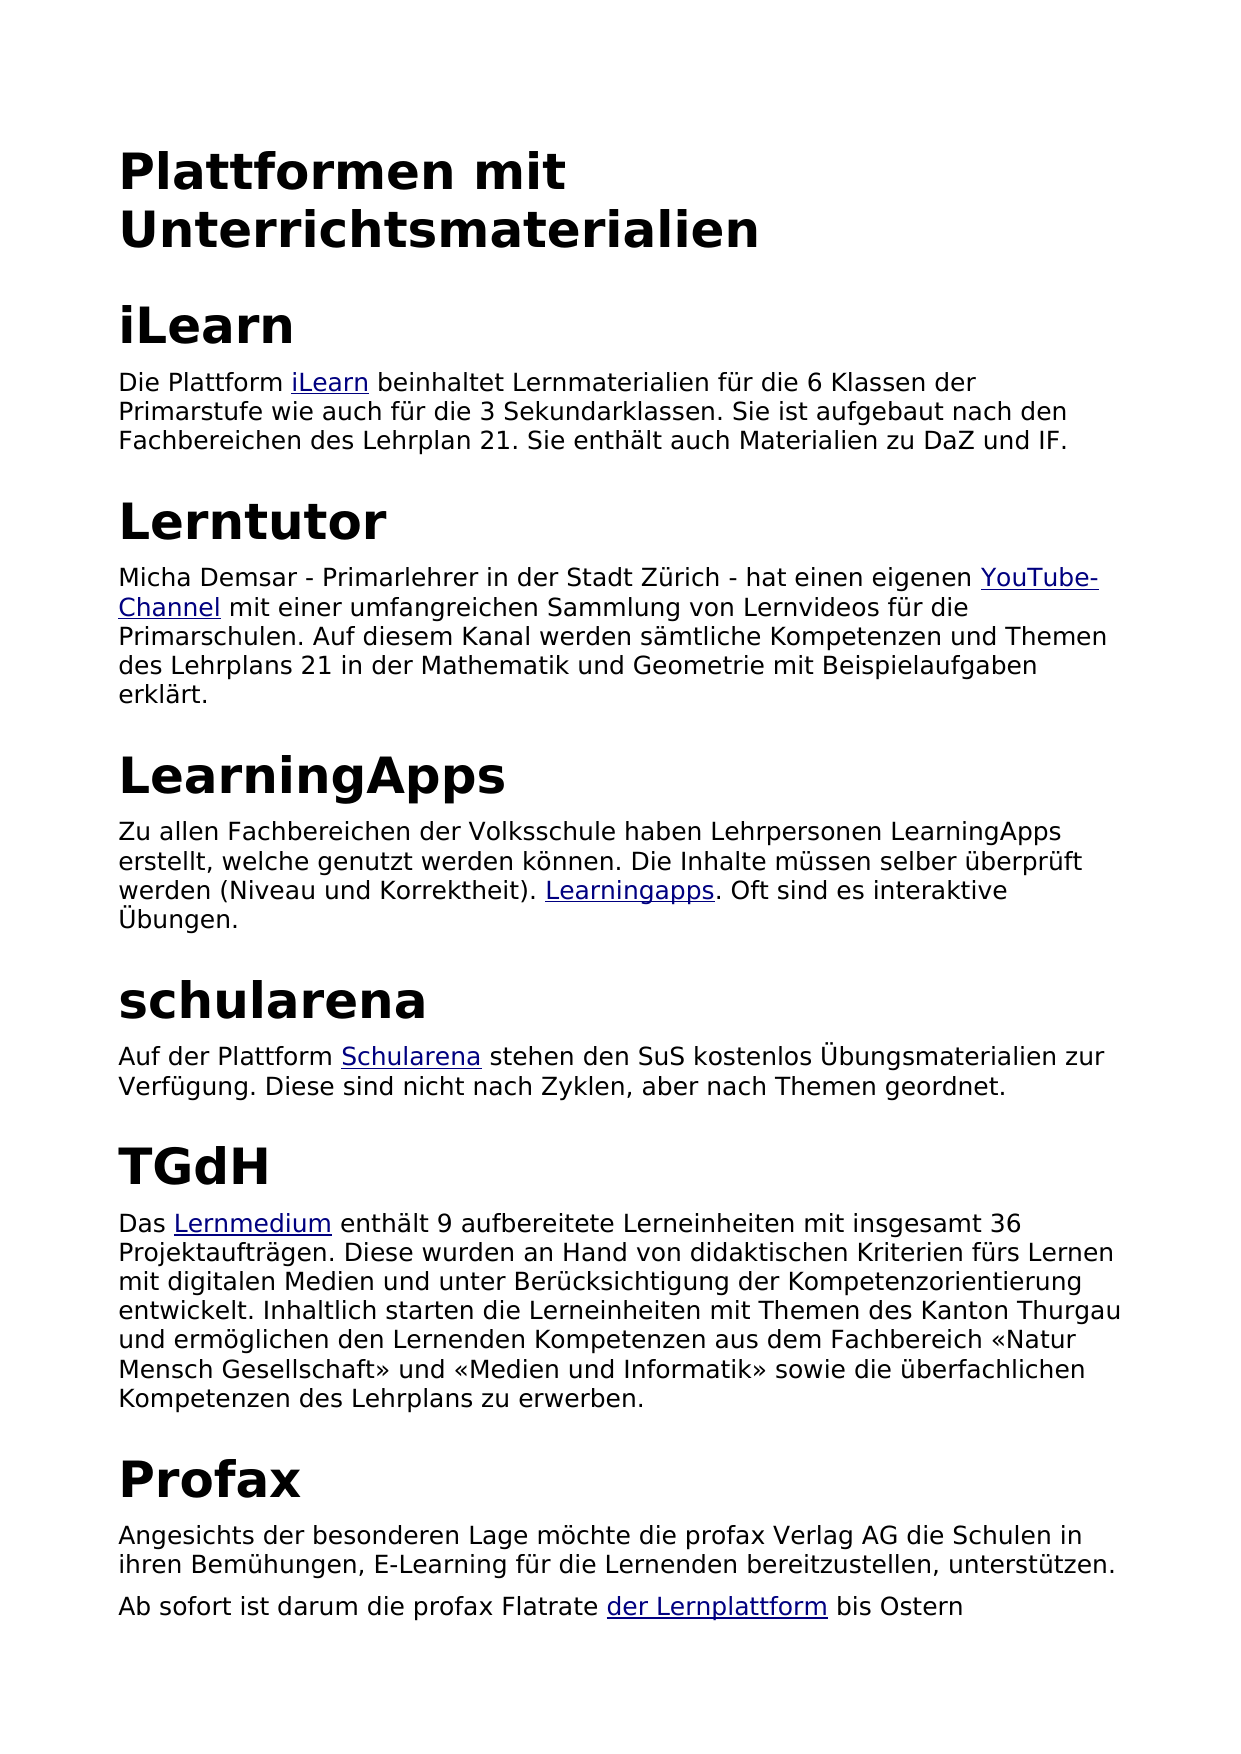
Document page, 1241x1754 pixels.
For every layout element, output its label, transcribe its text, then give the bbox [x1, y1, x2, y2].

subtitle TGdH [118, 1138, 1122, 1197]
subtitle Lerntutor [118, 493, 1122, 551]
subtitle iLearn [118, 297, 1122, 355]
text Zu allen Fachbereichen der Volksschule haben Lehrpersonen LearningApps erstellt, welche genutzt werden können. Die Inhalte müssen selber überprüft werden (Niveau und Korrektheit). Learningapps. Oft sind es interaktive Übungen. [118, 818, 1122, 934]
text Micha Demsar - Primarlehrer in der Stadt Zürich - hat einen eigenen YouTube-Channel mit einer umfangreichen Sammlung von Lernvideos für die Primarschulen. Auf diesem Kanal werden sämtliche Kompetenzen und Themen des Lehrplans 21 in der Mathematik und Geometrie mit Beispielaufgaben erklärt. [118, 563, 1122, 709]
subtitle LearningApps [118, 747, 1122, 805]
text Das Lernmedium enthält 9 aufbereitete Lerneinheiten mit insgesamt 36 Projektaufträgen. Diese wurden an Hand von didaktischen Kriterien fürs Lernen mit digitalen Medien und unter Berücksichtigung der Kompetenzorientierung entwickelt. Inhaltlich starten die Lerneinheiten mit Themen des Kanton Thurgau und ermöglichen den Lernenden Kompetenzen aus dem Fachbereich «Natur Mensch Gesellschaft» und «Medien und Informatik» sowie die überfachlichen Kompetenzen des Lehrplans zu erwerben. [118, 1209, 1122, 1413]
text Ab sofort ist darum die profax Flatrate der Lernplattform bis Ostern [118, 1592, 1122, 1621]
text Auf der Plattform Schularena stehen den SuS kostenlos Übungsmaterialien zur Verfügung. Diese sind nicht nach Zyklen, aber nach Themen geordnet. [118, 1042, 1122, 1101]
subtitle Plattformen mit Unterrichtsmaterialien [118, 143, 1122, 259]
subtitle Profax [118, 1451, 1122, 1509]
text Die Plattform iLearn beinhaltet Lernmaterialien für die 6 Klassen der Primarstufe wie auch für die 3 Sekundarklassen. Sie ist aufgebaut nach den Fachbereichen des Lehrplan 21. Sie enthält auch Materialien zu DaZ und IF. [118, 368, 1122, 455]
subtitle schularena [118, 972, 1122, 1030]
text Angesichts der besonderen Lage möchte die profax Verlag AG die Schulen in ihren Bemühungen, E-Learning für die Lernenden bereitzustellen, unterstützen. [118, 1521, 1122, 1580]
